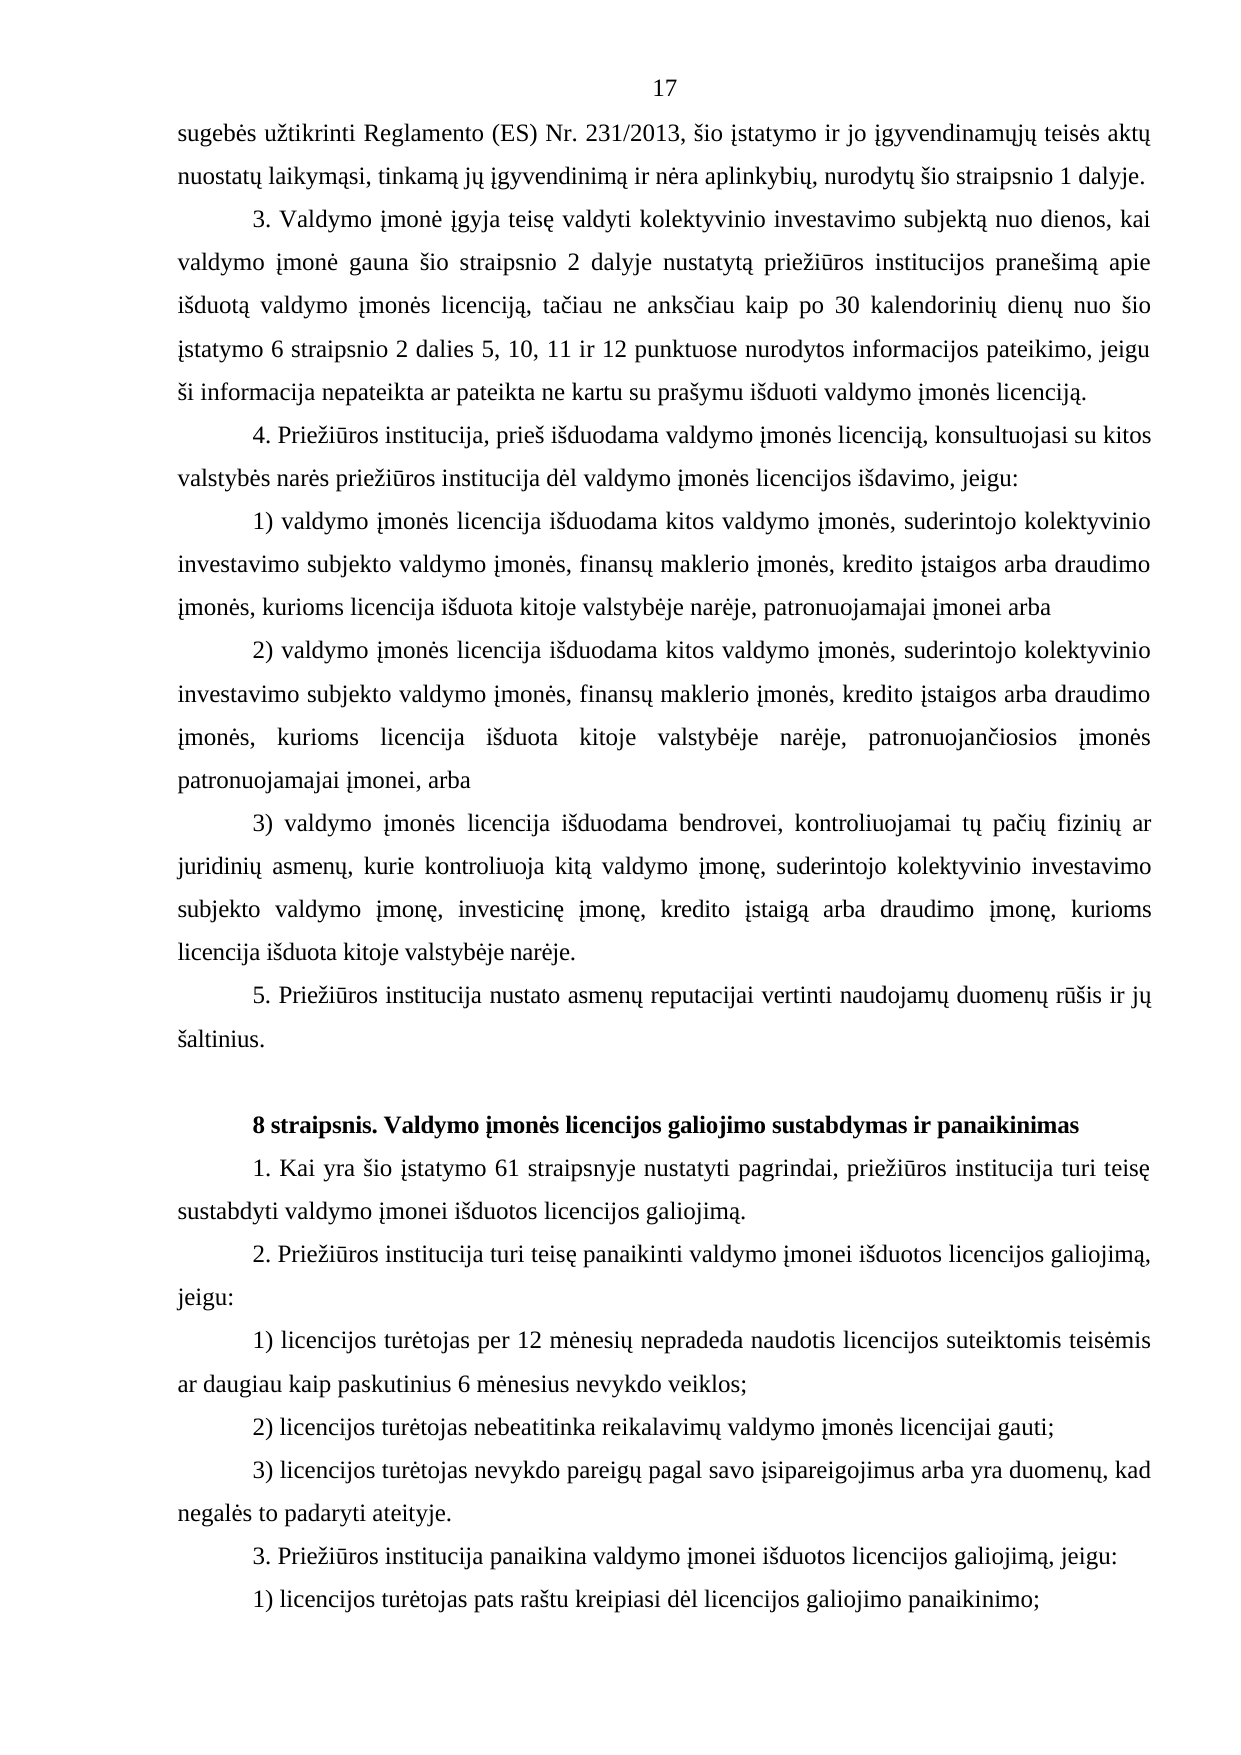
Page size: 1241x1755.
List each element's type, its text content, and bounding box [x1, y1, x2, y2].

text 3. Valdymo įmonė įgyja teisę valdyti kolektyvinio investavimo subjektą nuo dienos, kai valdymo įmonė gauna šio straipsnio 2 dalyje nustatytą priežiūros institucijos pranešimą apie išduotą valdymo įmonės licenciją, tačiau ne anksčiau kaip po 30 kalendorinių dienų nuo šio įstatymo 6 straipsnio 2 dalies 5, 10, 11 ir 12 punktuose nurodytos informacijos pateikimo, jeigu ši informacija nepateikta ar pateikta ne kartu su prašymu išduoti valdymo įmonės licenciją. [177, 204, 1152, 406]
text 3) licencijos turėtojas nevykdo pareigų pagal savo įsipareigojimus arba yra duomenų, kad negalės to padaryti ateityje. [177, 1455, 1152, 1527]
text 3. Priežiūros institucija panaikina valdymo įmonei išduotos licencijos galiojimą, jeigu: [177, 1541, 1152, 1570]
text 1) valdymo įmonės licencija išduodama kitos valdymo įmonės, suderintojo kolektyvinio investavimo subjekto valdymo įmonės, finansų maklerio įmonės, kredito įstaigos arba draudimo įmonės, kurioms licencija išduota kitoje valstybėje narėje, patronuojamajai įmonei arba [177, 506, 1152, 621]
text 2) valdymo įmonės licencija išduodama kitos valdymo įmonės, suderintojo kolektyvinio investavimo subjekto valdymo įmonės, finansų maklerio įmonės, kredito įstaigos arba draudimo įmonės, kurioms licencija išduota kitoje valstybėje narėje, patronuojančiosios įmonės patronuojamajai įmonei, arba [177, 636, 1152, 794]
text 5. Priežiūros institucija nustato asmenų reputacijai vertinti naudojamų duomenų rūšis ir jų šaltinius. [177, 981, 1152, 1052]
text 4. Priežiūros institucija, prieš išduodama valdymo įmonės licenciją, konsultuojasi su kitos valstybės narės priežiūros institucija dėl valdymo įmonės licencijos išdavimo, jeigu: [177, 420, 1152, 492]
text 8 straipsnis. Valdymo įmonės licencijos galiojimo sustabdymas ir panaikinimas [177, 1110, 1152, 1139]
text 1. Kai yra šio įstatymo 61 straipsnyje nustatyti pagrindai, priežiūros institucija turi teisę sustabdyti valdymo įmonei išduotos licencijos galiojimą. [177, 1153, 1152, 1225]
text 2) licencijos turėtojas nebeatitinka reikalavimų valdymo įmonės licencijai gauti; [177, 1412, 1152, 1441]
text sugebės užtikrinti Reglamento (ES) Nr. 231/2013, šio įstatymo ir jo įgyvendinamųjų teisės aktų nuostatų laikymąsi, tinkamą jų įgyvendinimą ir nėra aplinkybių, nurodytų šio straipsnio 1 dalyje. [177, 118, 1152, 190]
text 3) valdymo įmonės licencija išduodama bendrovei, kontroliuojamai tų pačių fizinių ar juridinių asmenų, kurie kontroliuoja kitą valdymo įmonę, suderintojo kolektyvinio investavimo subjekto valdymo įmonę, investicinę įmonę, kredito įstaigą arba draudimo įmonę, kurioms licencija išduota kitoje valstybėje narėje. [177, 808, 1152, 966]
text 2. Priežiūros institucija turi teisę panaikinti valdymo įmonei išduotos licencijos galiojimą, jeigu: [177, 1239, 1152, 1311]
text 1) licencijos turėtojas per 12 mėnesių nepradeda naudotis licencijos suteiktomis teisėmis ar daugiau kaip paskutinius 6 mėnesius nevykdo veiklos; [177, 1326, 1152, 1397]
text 1) licencijos turėtojas pats raštu kreipiasi dėl licencijos galiojimo panaikinimo; [177, 1584, 1152, 1613]
